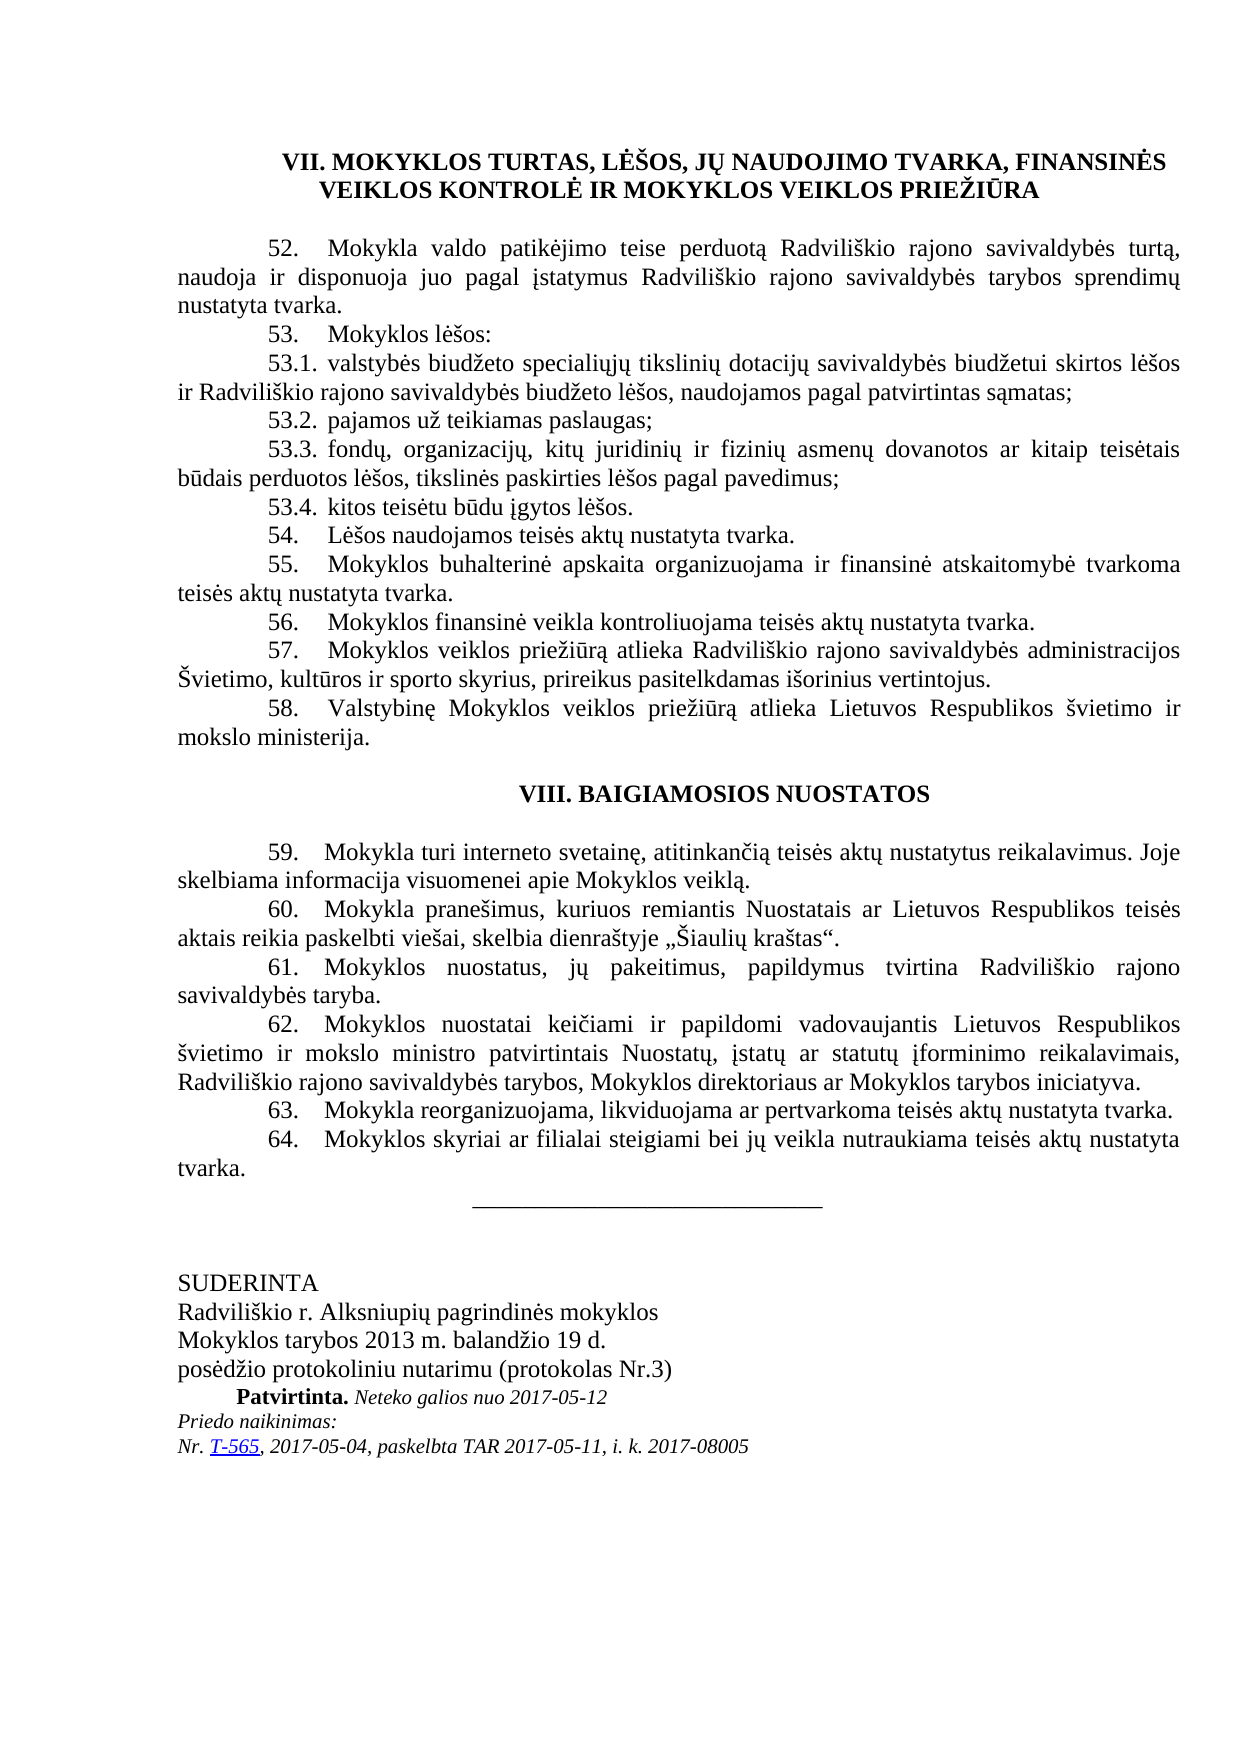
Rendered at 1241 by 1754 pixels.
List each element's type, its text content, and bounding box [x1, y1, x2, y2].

text Nr. T-565, 2017-05-04, paskelbta TAR 2017-05-11, i. k. 2017-08005 [177, 1433, 1181, 1458]
text 52. Mokykla valdo patikėjimo teise perduotą Radviliškio rajono savivaldybės turtą, naudoja ir disponuoja juo pagal įstatymus Radviliškio rajono savivaldybės tarybos sprendimų nustatyta tvarka. [177, 233, 1181, 319]
text VII. MOKYKLOS TURTAS, LĖŠOS, JŲ NAUDOJIMO TVARKA, FINANSINĖS VEIKLOS KONTROLĖ IR MOKYKLOS VEIKLOS PRIEŽIŪRA [177, 147, 1181, 204]
text 53.3. fondų, organizacijų, kitų juridinių ir fizinių asmenų dovanotos ar kitaip teisėtais būdais perduotos lėšos, tikslinės paskirties lėšos pagal pavedimus; [177, 434, 1181, 492]
text 56. Mokyklos finansinė veikla kontroliuojama teisės aktų nustatyta tvarka. [177, 607, 1181, 636]
text VIII. BAIGIAMOSIOS NUOSTATOS [177, 779, 1181, 808]
text 59. Mokykla turi interneto svetainę, atitinkančią teisės aktų nustatytus reikalavimus. Joje skelbiama informacija visuomenei apie Mokyklos veiklą. [177, 837, 1181, 894]
text 57. Mokyklos veiklos priežiūrą atlieka Radviliškio rajono savivaldybės administracijos Švietimo, kultūros ir sporto skyrius, prireikus pasitelkdamas išorinius vertintojus. [177, 636, 1181, 693]
text Radviliškio r. Alksniupių pagrindinės mokyklos [177, 1297, 1181, 1326]
text 55. Mokyklos buhalterinė apskaita organizuojama ir finansinė atskaitomybė tvarkoma teisės aktų nustatyta tvarka. [177, 549, 1181, 607]
text 58. Valstybinę Mokyklos veiklos priežiūrą atlieka Lietuvos Respublikos švietimo ir mokslo ministerija. [177, 693, 1181, 751]
text 63. Mokykla reorganizuojama, likviduojama ar pertvarkoma teisės aktų nustatyta tvarka. [177, 1096, 1181, 1124]
text 54. Lėšos naudojamos teisės aktų nustatyta tvarka. [177, 521, 1181, 549]
text 53. Mokyklos lėšos: [177, 319, 1181, 348]
text Priedo naikinimas: [177, 1409, 1181, 1433]
text 62. Mokyklos nuostatai keičiami ir papildomi vadovaujantis Lietuvos Respublikos švietimo ir mokslo ministro patvirtintais Nuostatų, įstatų ar statutų įforminimo reikalavimais, Radviliškio rajono savivaldybės tarybos, Mokyklos direktoriaus ar Mokyklos tarybos iniciatyva. [177, 1009, 1181, 1096]
text 60. Mokykla pranešimus, kuriuos remiantis Nuostatais ar Lietuvos Respublikos teisės aktais reikia paskelbti viešai, skelbia dienraštyje „Šiaulių kraštas“. [177, 894, 1181, 952]
text 53.1. valstybės biudžeto specialiųjų tikslinių dotacijų savivaldybės biudžetui skirtos lėšos ir Radviliškio rajono savivaldybės biudžeto lėšos, naudojamos pagal patvirtintas sąmatas; [177, 348, 1181, 406]
text ____________________________ [177, 1182, 1181, 1211]
text Patvirtinta. Neteko galios nuo 2017-05-12 [177, 1383, 1181, 1409]
text 53.4. kitos teisėtu būdu įgytos lėšos. [177, 492, 1181, 521]
text Mokyklos tarybos 2013 m. balandžio 19 d. [177, 1326, 1181, 1354]
text 64. Mokyklos skyriai ar filialai steigiami bei jų veikla nutraukiama teisės aktų nustatyta tvarka. [177, 1124, 1181, 1182]
text 53.2. pajamos už teikiamas paslaugas; [177, 406, 1181, 434]
text 61. Mokyklos nuostatus, jų pakeitimus, papildymus tvirtina Radviliškio rajono savivaldybės taryba. [177, 952, 1181, 1009]
text SUDERINTA [177, 1268, 1181, 1297]
text posėdžio protokoliniu nutarimu (protokolas Nr.3) [177, 1354, 1181, 1383]
